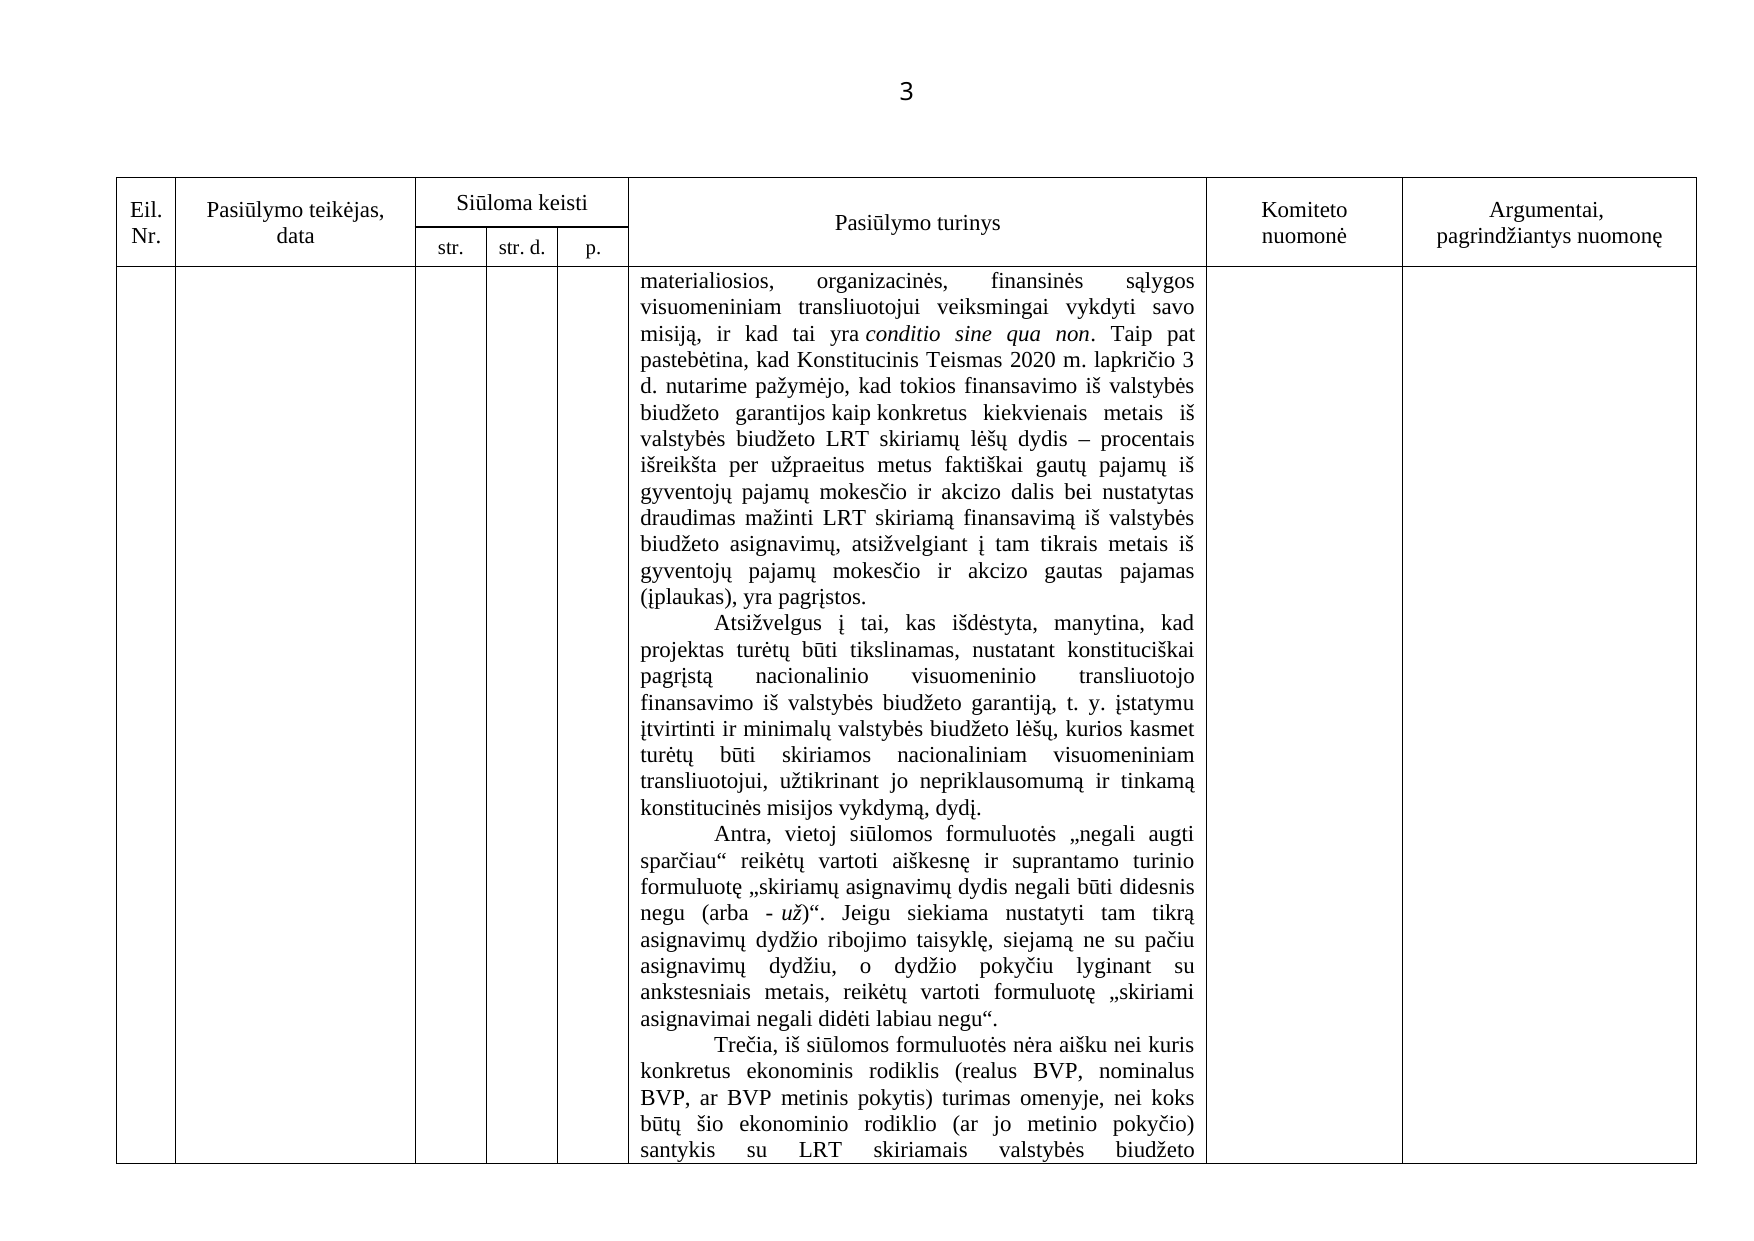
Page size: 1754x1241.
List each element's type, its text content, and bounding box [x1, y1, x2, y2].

table_cell [1403, 267, 1696, 1163]
table_cell str. [416, 228, 486, 266]
table_header Komiteto nuomonė [1207, 178, 1402, 266]
table_header Siūloma keisti [416, 178, 628, 226]
table_cell materialiosios, organizacinės, finansinės sąlygos visuomeniniam transliuotojui veiksmingai vykdyti savo misiją, ir kad tai yra conditio sine qua non. Taip pat pastebėtina, kad Konstitucinis Teismas 2020 m. lapkričio 3 d. nutarime pažymėjo, kad tokios finansavimo iš valstybės biudžeto garantijos kaip konkretus kiekvienais metais iš valstybės biudžeto LRT skiriamų lėšų dydis – procentais išreikšta per užpraeitus metus faktiškai gautų pajamų iš gyventojų pajamų mokesčio ir akcizo dalis bei nustatytas draudimas mažinti LRT skiriamą finansavimą iš valstybės biudžeto asignavimų, atsižvelgiant į tam tikrais metais iš gyventojų pajamų mokesčio ir akcizo gautas pajamas (įplaukas), yra pagrįstos. Atsižvelgus į tai, kas išdėstyta, manytina, kad projektas turėtų būti tikslinamas, nustatant konstituciškai pagrįstą nacionalinio visuomeninio transliuotojo finansavimo iš valstybės biudžeto garantiją, t. y. įstatymu įtvirtinti ir minimalų valstybės biudžeto lėšų, kurios kasmet turėtų būti skiriamos nacionaliniam visuomeniniam transliuotojui, užtikrinant jo nepriklausomumą ir tinkamą konstitucinės misijos vykdymą, dydį. Antra, vietoj siūlomos formuluotės „negali augti sparčiau“ reikėtų vartoti aiškesnę ir suprantamo turinio formuluotę „skiriamų asignavimų dydis negali būti didesnis negu (arba - už)“. Jeigu siekiama nustatyti tam tikrą asignavimų dydžio ribojimo taisyklę, siejamą ne su pačiu asignavimų dydžiu, o dydžio pokyčiu lyginant su ankstesniais metais, reikėtų vartoti formuluotę „skiriami asignavimai negali didėti labiau negu“. Trečia, iš siūlomos formuluotės nėra aišku nei kuris konkretus ekonominis rodiklis (realus BVP, nominalus BVP, ar BVP metinis pokytis) turimas omenyje, nei koks būtų šio ekonominio rodiklio (ar jo metinio pokyčio) santykis su LRT skiriamais valstybės biudžeto [629, 267, 1206, 1163]
table_header Pasiūlymo turinys [629, 178, 1206, 266]
table_cell [176, 267, 415, 1163]
table_cell p. [558, 228, 628, 266]
table_header Pasiūlymo teikėjas, data [176, 178, 415, 266]
table_header Eil. Nr. [117, 178, 175, 266]
table_cell [117, 267, 175, 1163]
table_cell [416, 267, 486, 1163]
table_cell [1207, 267, 1402, 1163]
table_cell [487, 267, 557, 1163]
table_cell str. d. [487, 228, 557, 266]
table_cell [558, 267, 628, 1163]
table_header Argumentai, pagrindžiantys nuomonę [1403, 178, 1696, 266]
